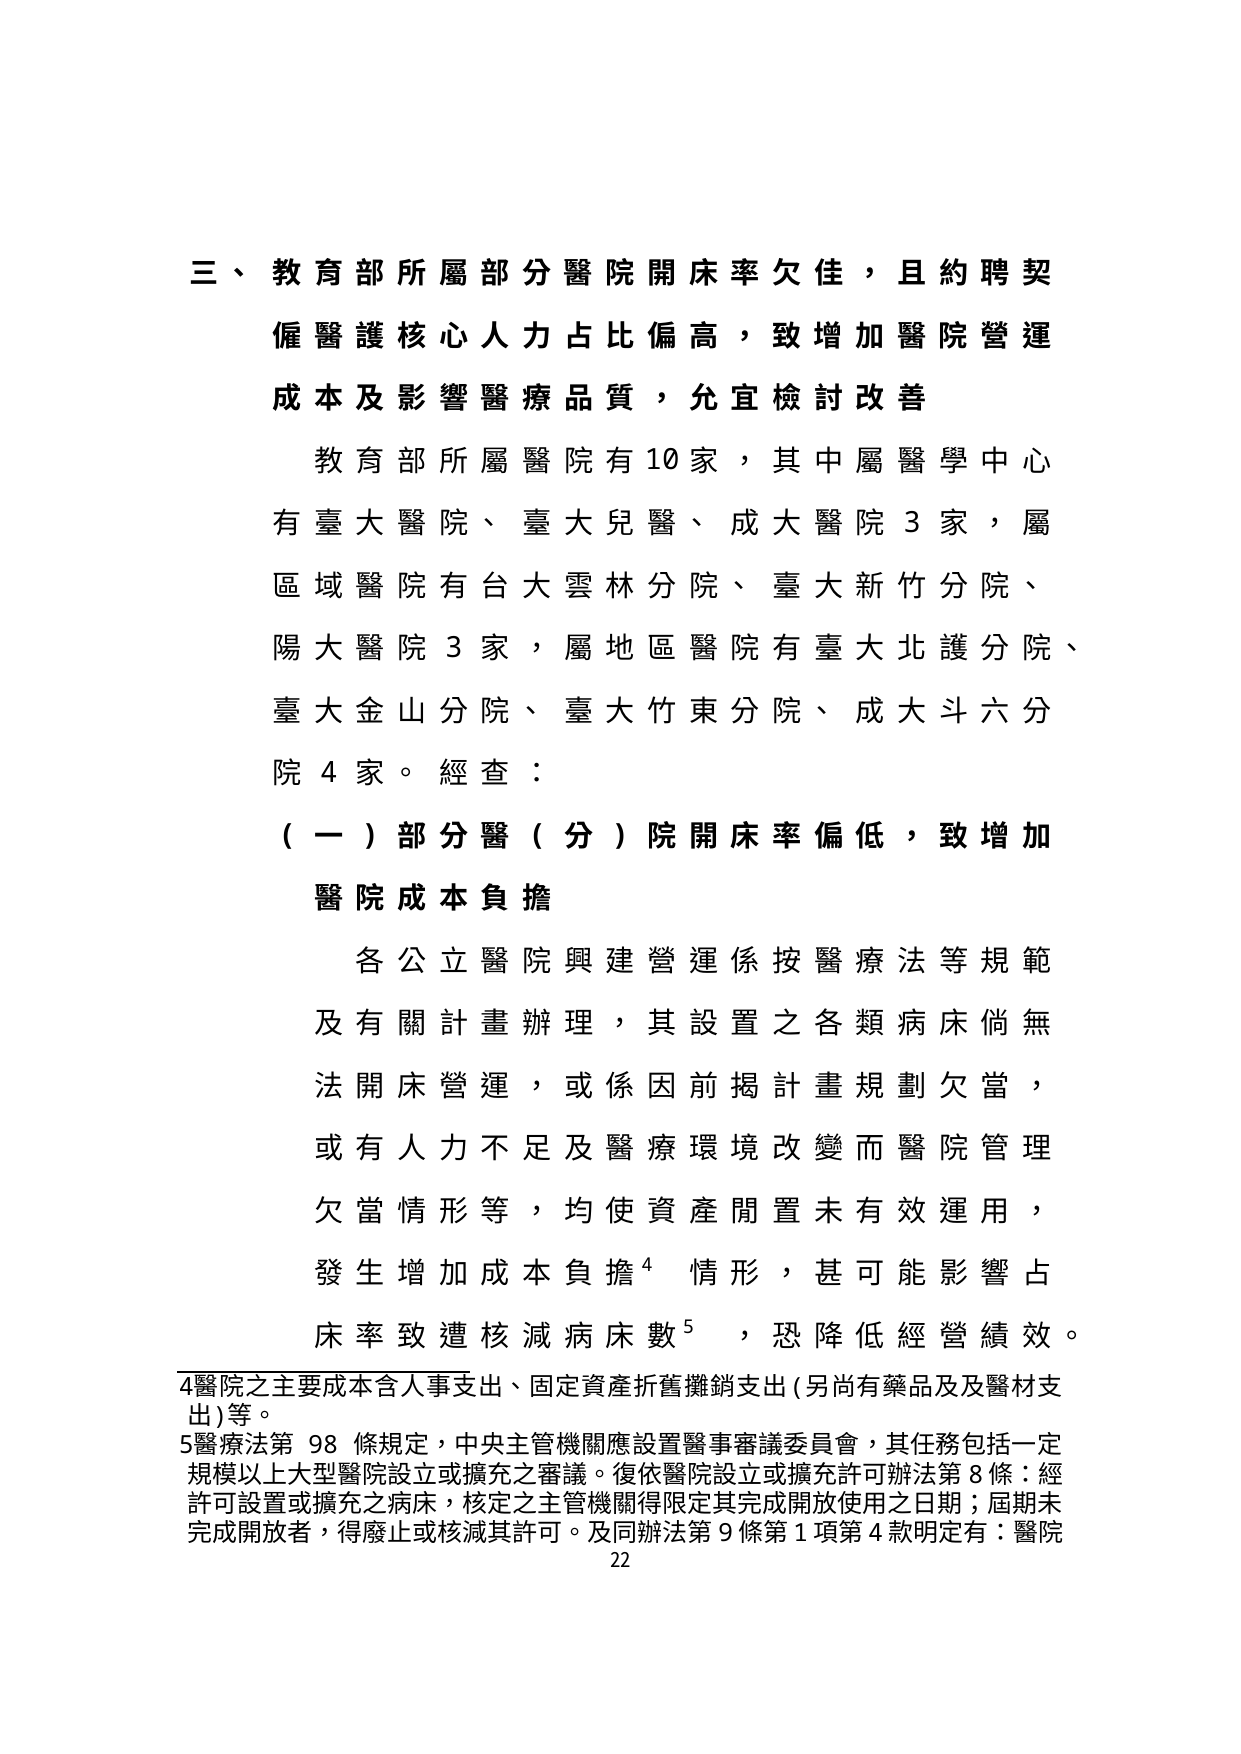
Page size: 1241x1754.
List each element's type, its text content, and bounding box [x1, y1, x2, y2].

text 醫院之主要成本含人事支出、固定資產折舊攤銷支出(另尚有藥品及及醫材支出)等。 [179, 1372, 1063, 1431]
text 三、教育部所屬部分醫院開床率欠佳，且約聘契僱醫護核心人力占比偏高，致增加醫院營運成本及影響醫療品質，允宜檢討改善 [183, 229, 1058, 417]
text 醫療法第 98 條規定，中央主管機關應設置醫事審議委員會，其任務包括一定規模以上大型醫院設立或擴充之審議。復依醫院設立或擴充許可辦法第8條：經許可設置或擴充之病床，核定之主管機關得限定其完成開放使用之日期；屆期未完成開放者，得廢止或核減其許可。及同辦法第9條第1項第4款明定有：醫院 [179, 1431, 1063, 1547]
text 各公立醫院興建營運係按醫療法等規範及有關計畫辦理，其設置之各類病床倘無法開床營運，或係因前揭計畫規劃欠當，或有人力不足及醫療環境改變而醫院管理欠當情形等，均使資產閒置未有效運用，發生增加成本負擔情形，甚可能影響占床率致遭核減病床數，恐降低經營績效。查教育部所屬各醫院中開床率較低者，為臺大兒醫之90.98%、臺大雲林分院之90.98%、臺大金山分院之48%(詳附表1)。 [271, 917, 1058, 1354]
text (一)部分醫(分)院開床率偏低，致增加醫院成本負擔 [242, 792, 1058, 917]
text 教育部所屬醫院有10家，其中屬醫學中心有臺大醫院、臺大兒醫、成大醫院3家，屬區域醫院有台大雲林分院、臺大新竹分院、陽大醫院3家，屬地區醫院有臺大北護分院、臺大金山分院、臺大竹東分院、成大斗六分院4家。經查： [242, 417, 1058, 792]
